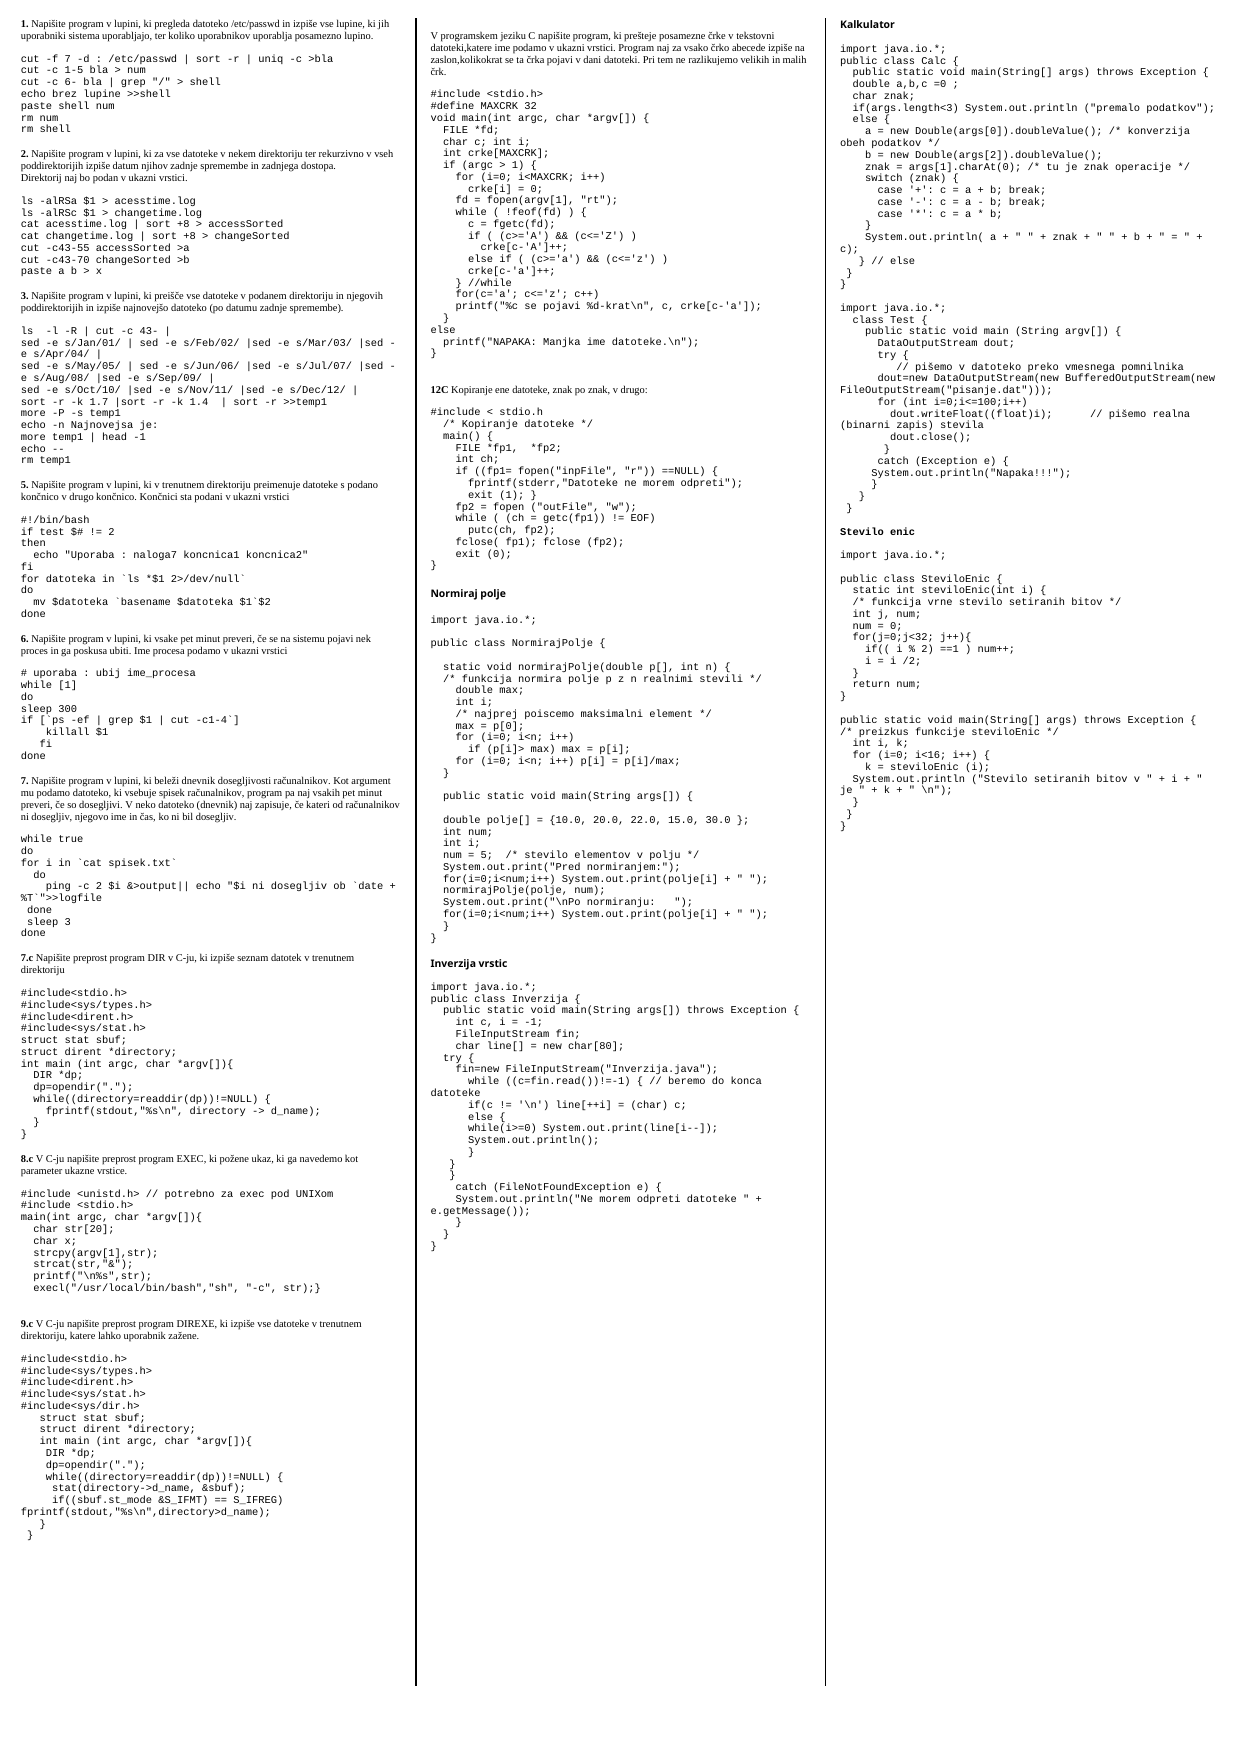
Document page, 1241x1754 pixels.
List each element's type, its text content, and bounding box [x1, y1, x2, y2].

text for(i=0;i<num;i++) System.out.print(polje[i] + " "); [430, 873, 810, 885]
text int crke[MAXCRK]; [430, 148, 810, 160]
text for (i=0; i<16; i++) { [840, 750, 1220, 762]
text cut -c43-70 changeSorted >b [21, 254, 401, 266]
text normirajPolje(polje, num); [430, 885, 810, 897]
text double polje[] = {10.0, 20.0, 22.0, 15.0, 30.0 }; [430, 814, 810, 826]
text fclose( fp1); fclose (fp2); [430, 537, 810, 548]
text fp2 = fopen ("outFile", "w"); [430, 501, 810, 513]
text dout=new DataOutputStream(new BufferedOutputStream(new FileOutputStream("pisanje.dat"))); [840, 373, 1220, 397]
text // pišemo v datoteko preko vmesnega pomnilnika [840, 361, 1220, 373]
text char znak; [840, 91, 1220, 102]
text /* najprej poiscemo maksimalni element */ [430, 709, 810, 720]
text 12C Kopiranje ene datoteke, znak po znak, v drugo: [430, 383, 810, 395]
text #include < stdio.h [430, 407, 810, 419]
text direktoriju, katere lahko uporabnik zažene. [21, 1330, 401, 1342]
text #include <stdio.h> [430, 89, 810, 101]
text System.out.println ("Stevilo setiranih bitov v " + i + " je " + k + " \n"); [840, 773, 1220, 797]
text 9.c V C-ju napišite preprost program DIREXE, ki izpiše vse datoteke v trenutnem [21, 1318, 401, 1330]
text int main (int argc, char *argv[]){ [21, 1436, 401, 1448]
text } [430, 1217, 810, 1229]
text } [21, 1518, 401, 1530]
text public class Calc { [840, 55, 1220, 67]
text more -P -s temp1 [21, 408, 401, 420]
text void main(int argc, char *argv[]) { [430, 113, 810, 124]
text exit (0); [430, 548, 810, 560]
text double a,b,c =0 ; [840, 79, 1220, 91]
text printf("%c se pojavi %d-krat\n", c, crke[c-'a']); [430, 301, 810, 313]
text System.out.println( a + " " + znak + " " + b + " = " + c); [840, 232, 1220, 256]
text while ( !feof(fd) ) { [430, 207, 810, 219]
text sort -r -k 1.7 |sort -r -k 1.4 | sort -r >>temp1 [21, 396, 401, 408]
text printf("NAPAKA: Manjka ime datoteke.\n"); [430, 336, 810, 348]
text for (i=0; i<n; i++) [430, 732, 810, 744]
text 5. Napišite program v lupini, ki v trenutnem direktoriju preimenuje datoteke s podano končnico v drugo končnico. Končnici sta podani v ukazni vrstici [21, 479, 401, 503]
text try { [840, 350, 1220, 361]
text public static void main (String argv[]) { [840, 326, 1220, 338]
text cut -c 6- bla | grep "/" > shell [21, 77, 401, 89]
text echo -n Najnovejsa je: [21, 420, 401, 432]
text } [430, 932, 810, 944]
text main() { [430, 431, 810, 442]
text static void normirajPolje(double p[], int n) { [430, 662, 810, 673]
text } [430, 560, 810, 572]
text #include<dirent.h> [21, 1011, 401, 1023]
text } [430, 313, 810, 324]
text char c; int i; [430, 136, 810, 148]
text struct stat sbuf; [21, 1412, 401, 1424]
text sed -e s/Jan/01/ | sed -e s/Feb/02/ |sed -e s/Mar/03/ |sed -e s/Apr/04/ | [21, 337, 401, 361]
text num = 0; [840, 620, 1220, 632]
text else [430, 324, 810, 336]
text #include<sys/stat.h> [21, 1389, 401, 1401]
text ls -l -R | cut -c 43- | [21, 326, 401, 337]
text } [840, 267, 1220, 279]
text #include<sys/types.h> [21, 1365, 401, 1377]
text try { [430, 1052, 810, 1064]
text char x; [21, 1236, 401, 1247]
text #!/bin/bash [21, 514, 401, 526]
text echo "Uporaba : naloga7 koncnica1 koncnica2" [21, 550, 401, 562]
text if(args.length<3) System.out.println ("premalo podatkov"); [840, 102, 1220, 114]
text exit (1); } [430, 489, 810, 501]
text #include<stdio.h> [21, 988, 401, 999]
text FILE *fp1, *fp2; [430, 442, 810, 454]
text } [840, 444, 1220, 456]
subtitle Kalkulator [840, 18, 1220, 32]
text crke[i] = 0; [430, 183, 810, 195]
text fprintf(stdout,"%s\n", directory -> d_name); [21, 1105, 401, 1117]
text return num; [840, 679, 1220, 691]
text rm temp1 [21, 455, 401, 467]
text } [430, 767, 810, 779]
text for datoteka in `ls *$1 2>/dev/null` [21, 573, 401, 585]
text public class SteviloEnic { [840, 573, 1220, 585]
text #include<sys/types.h> [21, 999, 401, 1011]
text else if ( (c>='a') && (c<='z') ) [430, 254, 810, 266]
text max = p[0]; [430, 720, 810, 732]
text done [21, 928, 401, 940]
text echo brez lupine >>shell [21, 89, 401, 101]
text } [840, 797, 1220, 809]
text } [430, 1170, 810, 1182]
text case '-': c = a - b; break; [840, 197, 1220, 208]
text for (int i=0;i<=100;i++) [840, 397, 1220, 408]
text do [21, 585, 401, 597]
text /* Kopiranje datoteke */ [430, 419, 810, 431]
text for (i=0; i<n; i++) p[i] = p[i]/max; [430, 756, 810, 767]
text echo -- [21, 443, 401, 455]
text then [21, 538, 401, 550]
text paste shell num [21, 101, 401, 112]
text cut -c43-55 accessSorted >a [21, 243, 401, 254]
text } [430, 1158, 810, 1170]
text crke[c-'A']++; [430, 242, 810, 254]
text for(j=0;j<32; j++){ [840, 632, 1220, 644]
text import java.io.*; [840, 550, 1220, 562]
text sed -e s/Oct/10/ |sed -e s/Nov/11/ |sed -e s/Dec/12/ | [21, 384, 401, 396]
text if test $# != 2 [21, 526, 401, 538]
text sleep 3 [21, 916, 401, 928]
text ls -alRSa $1 > acesstime.log [21, 196, 401, 207]
text fi [21, 739, 401, 751]
text DataOutputStream dout; [840, 338, 1220, 350]
text switch (znak) { [840, 173, 1220, 185]
text 2. Napišite program v lupini, ki za vse datoteke v nekem direktoriju ter rekurzivno v vseh poddirektorijih izpiše datum njihov zadnje spremembe in zadnjega dostopa. [21, 148, 401, 172]
text 1. Napišite program v lupini, ki pregleda datoteko /etc/passwd in izpiše vse lupine, ki jih uporabniki sistema uporabljajo, ter koliko uporabnikov uporablja posamezno lupino. [21, 18, 401, 42]
text execl("/usr/local/bin/bash","sh", "-c", str);} [21, 1283, 401, 1294]
text /* preizkus funkcije steviloEnic */ [840, 726, 1220, 738]
text a = new Double(args[0]).doubleValue(); /* konverzija obeh podatkov */ [840, 126, 1220, 149]
text 8.c V C-ju napišite preprost program EXEC, ki požene ukaz, ki ga navedemo kot parameter ukazne vrstice. [21, 1153, 401, 1177]
text znak = args[1].charAt(0); /* tu je znak operacije */ [840, 161, 1220, 173]
text sleep 300 [21, 703, 401, 715]
text Direktorij naj bo podan v ukazni vrstici. [21, 172, 401, 184]
text #include<sys/dir.h> [21, 1401, 401, 1412]
text done [21, 751, 401, 762]
text rm shell [21, 124, 401, 136]
text } [430, 1147, 810, 1158]
text import java.io.*; [840, 303, 1220, 314]
text #include<dirent.h> [21, 1377, 401, 1389]
text dout.close(); [840, 432, 1220, 444]
text int i, k; [840, 738, 1220, 750]
text FileInputStream fin; [430, 1029, 810, 1041]
text int ch; [430, 454, 810, 466]
text System.out.println("Napaka!!!"); [840, 467, 1220, 479]
text } [840, 279, 1220, 291]
text ping -c 2 $i &>output|| echo "$i ni dosegljiv ob `date +%T`">>logfile [21, 881, 401, 905]
text DIR *dp; [21, 1070, 401, 1082]
text dp=opendir("."); [21, 1459, 401, 1471]
text for(c='a'; c<='z'; c++) [430, 289, 810, 301]
text direktoriju [21, 964, 401, 976]
text ls -alRSc $1 > changetime.log [21, 207, 401, 219]
text #include<sys/stat.h> [21, 1023, 401, 1035]
text FILE *fd; [430, 124, 810, 136]
text main(int argc, char *argv[]){ [21, 1212, 401, 1224]
text cat changetime.log | sort +8 > changeSorted [21, 231, 401, 243]
text struct dirent *directory; [21, 1047, 401, 1058]
text done [21, 905, 401, 916]
text mv $datoteka `basename $datoteka $1`$2 [21, 597, 401, 609]
text public class NormirajPolje { [430, 638, 810, 650]
text cat acesstime.log | sort +8 > accessSorted [21, 219, 401, 231]
text strcpy(argv[1],str); [21, 1247, 401, 1259]
text } [840, 667, 1220, 679]
text dp=opendir("."); [21, 1082, 401, 1094]
text i = i /2; [840, 656, 1220, 667]
text struct stat sbuf; [21, 1035, 401, 1047]
text more temp1 | head -1 [21, 432, 401, 443]
text System.out.print("\nPo normiranju: "); [430, 897, 810, 909]
text catch (Exception e) { [840, 456, 1220, 467]
text if((sbuf.st_mode &S_IFMT) == S_IFREG) fprintf(stdout,"%s\n",directory>d_name); [21, 1495, 401, 1518]
text printf("\n%s",str); [21, 1271, 401, 1283]
text static int steviloEnic(int i) { [840, 585, 1220, 597]
text int num; [430, 826, 810, 838]
text } [430, 1241, 810, 1252]
text cut -c 1-5 bla > num [21, 65, 401, 77]
text } [430, 348, 810, 360]
text case '+': c = a + b; break; [840, 185, 1220, 197]
text import java.io.*; [430, 982, 810, 993]
text cut -f 7 -d : /etc/passwd | sort -r | uniq -c >bla [21, 53, 401, 65]
text char str[20]; [21, 1224, 401, 1236]
text if(( i % 2) ==1 ) num++; [840, 644, 1220, 656]
text while [1] [21, 680, 401, 692]
text else { [430, 1111, 810, 1123]
text } //while [430, 277, 810, 289]
text 7.c Napišite preprost program DIR v C-ju, ki izpiše seznam datotek v trenutnem [21, 952, 401, 964]
text while ((c=fin.read())!=-1) { // beremo do konca datoteke [430, 1076, 810, 1099]
text } [840, 821, 1220, 832]
text else { [840, 114, 1220, 126]
text } [840, 691, 1220, 703]
text double max; [430, 685, 810, 697]
subtitle Normiraj polje [430, 586, 810, 600]
text public static void main(String args[]) { [430, 791, 810, 803]
text /* funkcija normira polje p z n realnimi stevili */ [430, 673, 810, 685]
text done [21, 609, 401, 621]
text int c, i = -1; [430, 1017, 810, 1029]
subtitle Stevilo enic [840, 526, 1220, 538]
text fprintf(stderr,"Datoteke ne morem odpreti"); [430, 478, 810, 489]
text if (argc > 1) { [430, 160, 810, 172]
text } [430, 921, 810, 932]
text while ( (ch = getc(fp1)) != EOF) [430, 513, 810, 525]
text crke[c-'a']++; [430, 266, 810, 277]
text if ( (c>='A') && (c<='Z') ) [430, 230, 810, 242]
text killall $1 [21, 727, 401, 739]
text } [430, 1229, 810, 1241]
text import java.io.*; [840, 44, 1220, 55]
text int main (int argc, char *argv[]){ [21, 1058, 401, 1070]
subtitle Inverzija vrstic [430, 956, 810, 970]
text if [`ps -ef | grep $1 | cut -c1-4`] [21, 715, 401, 727]
text for (i=0; i<MAXCRK; i++) [430, 172, 810, 183]
text dout.writeFloat((float)i); // pišemo realna (binarni zapis) stevila [840, 408, 1220, 432]
text } [840, 491, 1220, 503]
text } [21, 1530, 401, 1542]
text struct dirent *directory; [21, 1424, 401, 1436]
text strcat(str,"&"); [21, 1259, 401, 1271]
text } [21, 1117, 401, 1129]
text } [840, 220, 1220, 232]
text fi [21, 562, 401, 573]
text } [840, 809, 1220, 821]
text } [840, 503, 1220, 514]
text paste a b > x [21, 266, 401, 278]
text while((directory=readdir(dp))!=NULL) { [21, 1094, 401, 1105]
text } [840, 479, 1220, 491]
text #include <stdio.h> [21, 1200, 401, 1212]
text /* funkcija vrne stevilo setiranih bitov */ [840, 597, 1220, 609]
text num = 5; /* stevilo elementov v polju */ [430, 850, 810, 862]
text catch (FileNotFoundException e) { [430, 1182, 810, 1194]
text int i; [430, 838, 810, 850]
text import java.io.*; [430, 614, 810, 626]
text do [21, 692, 401, 703]
text while(i>=0) System.out.print(line[i--]); [430, 1123, 810, 1135]
text class Test { [840, 314, 1220, 326]
text #include <unistd.h> // potrebno za exec pod UNIXom [21, 1188, 401, 1200]
text } [21, 1129, 401, 1141]
text if (p[i]> max) max = p[i]; [430, 744, 810, 756]
text while((directory=readdir(dp))!=NULL) { [21, 1471, 401, 1483]
text public static void main(String[] args) throws Exception { [840, 714, 1220, 726]
text while true [21, 834, 401, 846]
text V programskem jeziku C napišite program, ki prešteje posamezne črke v tekstovni datoteki,katere ime podamo v ukazni vrstici. Program naj za vsako črko abecede izpiše na zaslon,kolikokrat se ta črka pojavi v dani datoteki. Pri tem ne razlikujemo velikih in malih črk. [430, 29, 810, 77]
text k = steviloEnic (i); [840, 762, 1220, 773]
text stat(directory->d_name, &sbuf); [21, 1483, 401, 1495]
text DIR *dp; [21, 1448, 401, 1459]
text 6. Napišite program v lupini, ki vsake pet minut preveri, če se na sistemu pojavi nek proces in ga poskusa ubiti. Ime procesa podamo v ukazni vrstici [21, 632, 401, 656]
text System.out.println(); [430, 1135, 810, 1147]
text b = new Double(args[2]).doubleValue(); [840, 149, 1220, 161]
text fin=new FileInputStream("Inverzija.java"); [430, 1064, 810, 1076]
text public static void main(String args[]) throws Exception { [430, 1005, 810, 1017]
text fd = fopen(argv[1], "rt"); [430, 195, 810, 207]
text do [21, 846, 401, 858]
text for(i=0;i<num;i++) System.out.print(polje[i] + " "); [430, 909, 810, 921]
text if ((fp1= fopen("inpFile", "r")) ==NULL) { [430, 466, 810, 478]
text public class Inverzija { [430, 993, 810, 1005]
text 7. Napišite program v lupini, ki beleži dnevnik dosegljivosti računalnikov. Kot argument mu podamo datoteko, ki vsebuje spisek računalnikov, program pa naj vsakih pet minut preveri, če so dosegljivi. V neko datoteko (dnevnik) naj zapisuje, če kateri od računalnikov ni dosegljiv, njegovo ime in čas, ko ni bil dosegljiv. [21, 774, 401, 822]
text int i; [430, 697, 810, 709]
text c = fgetc(fd); [430, 219, 810, 230]
text System.out.println("Ne morem odpreti datoteke " + e.getMessage()); [430, 1194, 810, 1217]
text #include<stdio.h> [21, 1354, 401, 1365]
text sed -e s/May/05/ | sed -e s/Jun/06/ |sed -e s/Jul/07/ |sed -e s/Aug/08/ |sed -e s/Sep/09/ | [21, 361, 401, 384]
text for i in `cat spisek.txt` [21, 858, 401, 869]
text do [21, 869, 401, 881]
text char line[] = new char[80]; [430, 1041, 810, 1052]
text #define MAXCRK 32 [430, 101, 810, 113]
text 3. Napišite program v lupini, ki preišče vse datoteke v podanem direktoriju in njegovih poddirektorijih in izpiše najnovejšo datoteko (po datumu zadnje spremembe). [21, 290, 401, 314]
text # uporaba : ubij ime_procesa [21, 668, 401, 680]
text if(c != '\n') line[++i] = (char) c; [430, 1099, 810, 1111]
text int j, num; [840, 609, 1220, 620]
text putc(ch, fp2); [430, 525, 810, 537]
text case '*': c = a * b; [840, 208, 1220, 220]
text public static void main(String[] args) throws Exception { [840, 67, 1220, 79]
text rm num [21, 112, 401, 124]
text System.out.print("Pred normiranjem:"); [430, 862, 810, 873]
text } // else [840, 256, 1220, 267]
